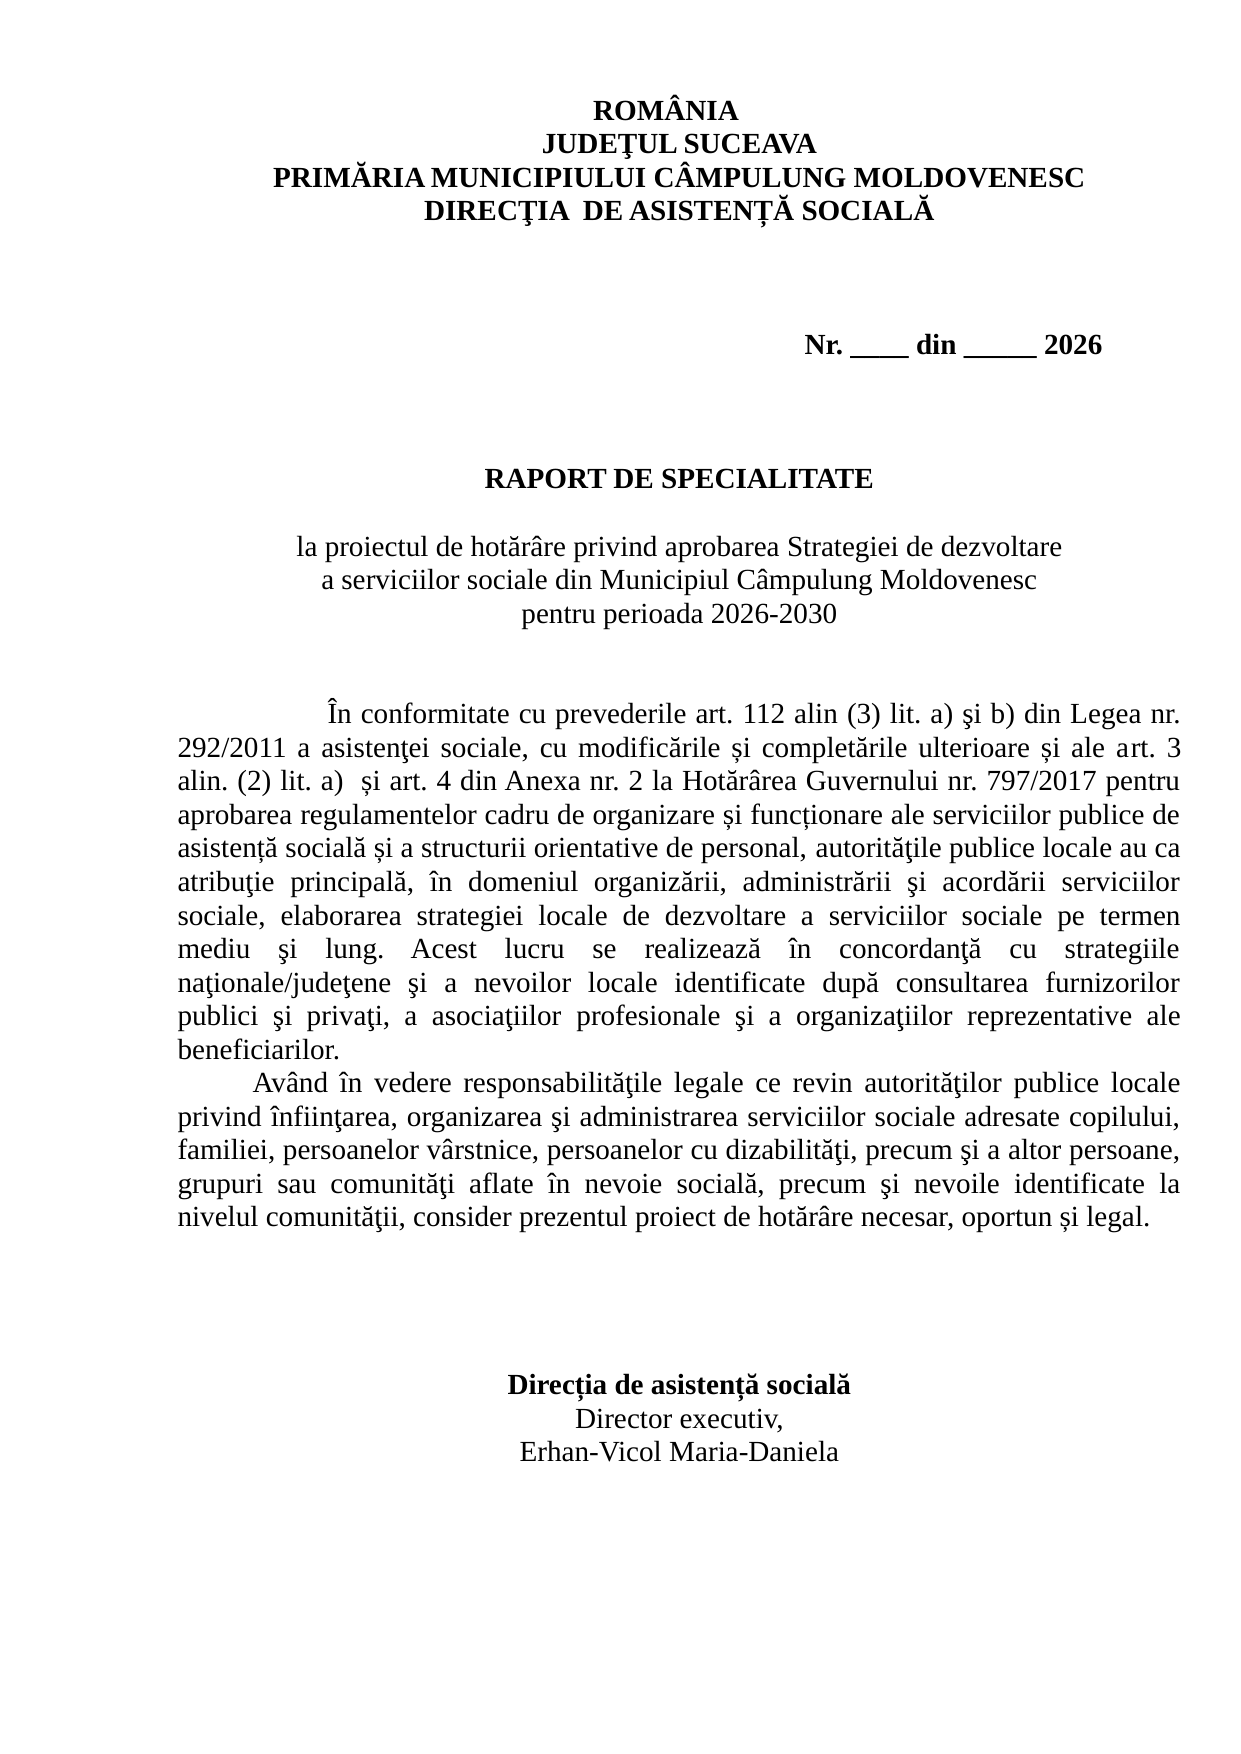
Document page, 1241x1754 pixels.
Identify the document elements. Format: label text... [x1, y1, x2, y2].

subtitle RAPORT DE SPECIALITATE [177, 462, 1181, 495]
text pentru perioada 2026-2030 [177, 596, 1181, 629]
text Direcția de asistență socială [177, 1367, 1181, 1401]
text la proiectul de hotărâre privind aprobarea Strategiei de dezvoltare [177, 529, 1181, 562]
text Având în vedere responsabilităţile legale ce revin autorităţilor publice locale privind înfiinţarea, organizarea şi administrarea serviciilor sociale adresate copilului, familiei, persoanelor vârstnice, persoanelor cu dizabilităţi, precum şi a altor persoane, grupuri sau comunităţi aflate în nevoie socială, precum şi nevoile identificate la nivelul comunităţii, consider prezentul proiect de hotărâre necesar, oportun și legal. [177, 1065, 1181, 1233]
text În conformitate cu prevederile art. 112 alin (3) lit. a) şi b) din Legea nr. 292/2011 a asistenţei sociale, cu modificările și completările ulterioare și ale art. 3 alin. (2) lit. a) și art. 4 din Anexa nr. 2 la Hotărârea Guvernului nr. 797/2017 pentru aprobarea regulamentelor cadru de organizare și funcționare ale serviciilor publice de asistență socială și a structurii orientative de personal, autorităţile publice locale au ca atribuţie principală, în domeniul organizării, administrării şi acordării serviciilor sociale, elaborarea strategiei locale de dezvoltare a serviciilor sociale pe termen mediu şi lung. Acest lucru se realizează în concordanţă cu strategiile naţionale/judeţene şi a nevoilor locale identificate după consultarea furnizorilor publici şi privaţi, a asociaţiilor profesionale şi a organizaţiilor reprezentative ale beneficiarilor. [177, 696, 1181, 1065]
text Nr. ____ din _____ 2026 [177, 327, 1181, 361]
text Erhan-Vicol Maria-Daniela [177, 1434, 1181, 1468]
table_header [166, 1602, 1181, 1636]
table_header ROMÂNIA JUDEŢUL SUCEAVA PRIMĂRIA MUNICIPIULUI CÂMPULUNG MOLDOVENESC DIRECŢIA DE ASISTENȚĂ SOCIALĂ [166, 59, 1181, 227]
text a serviciilor sociale din Municipiul Câmpulung Moldovenesc [177, 562, 1181, 596]
text Director executiv, [177, 1401, 1181, 1434]
